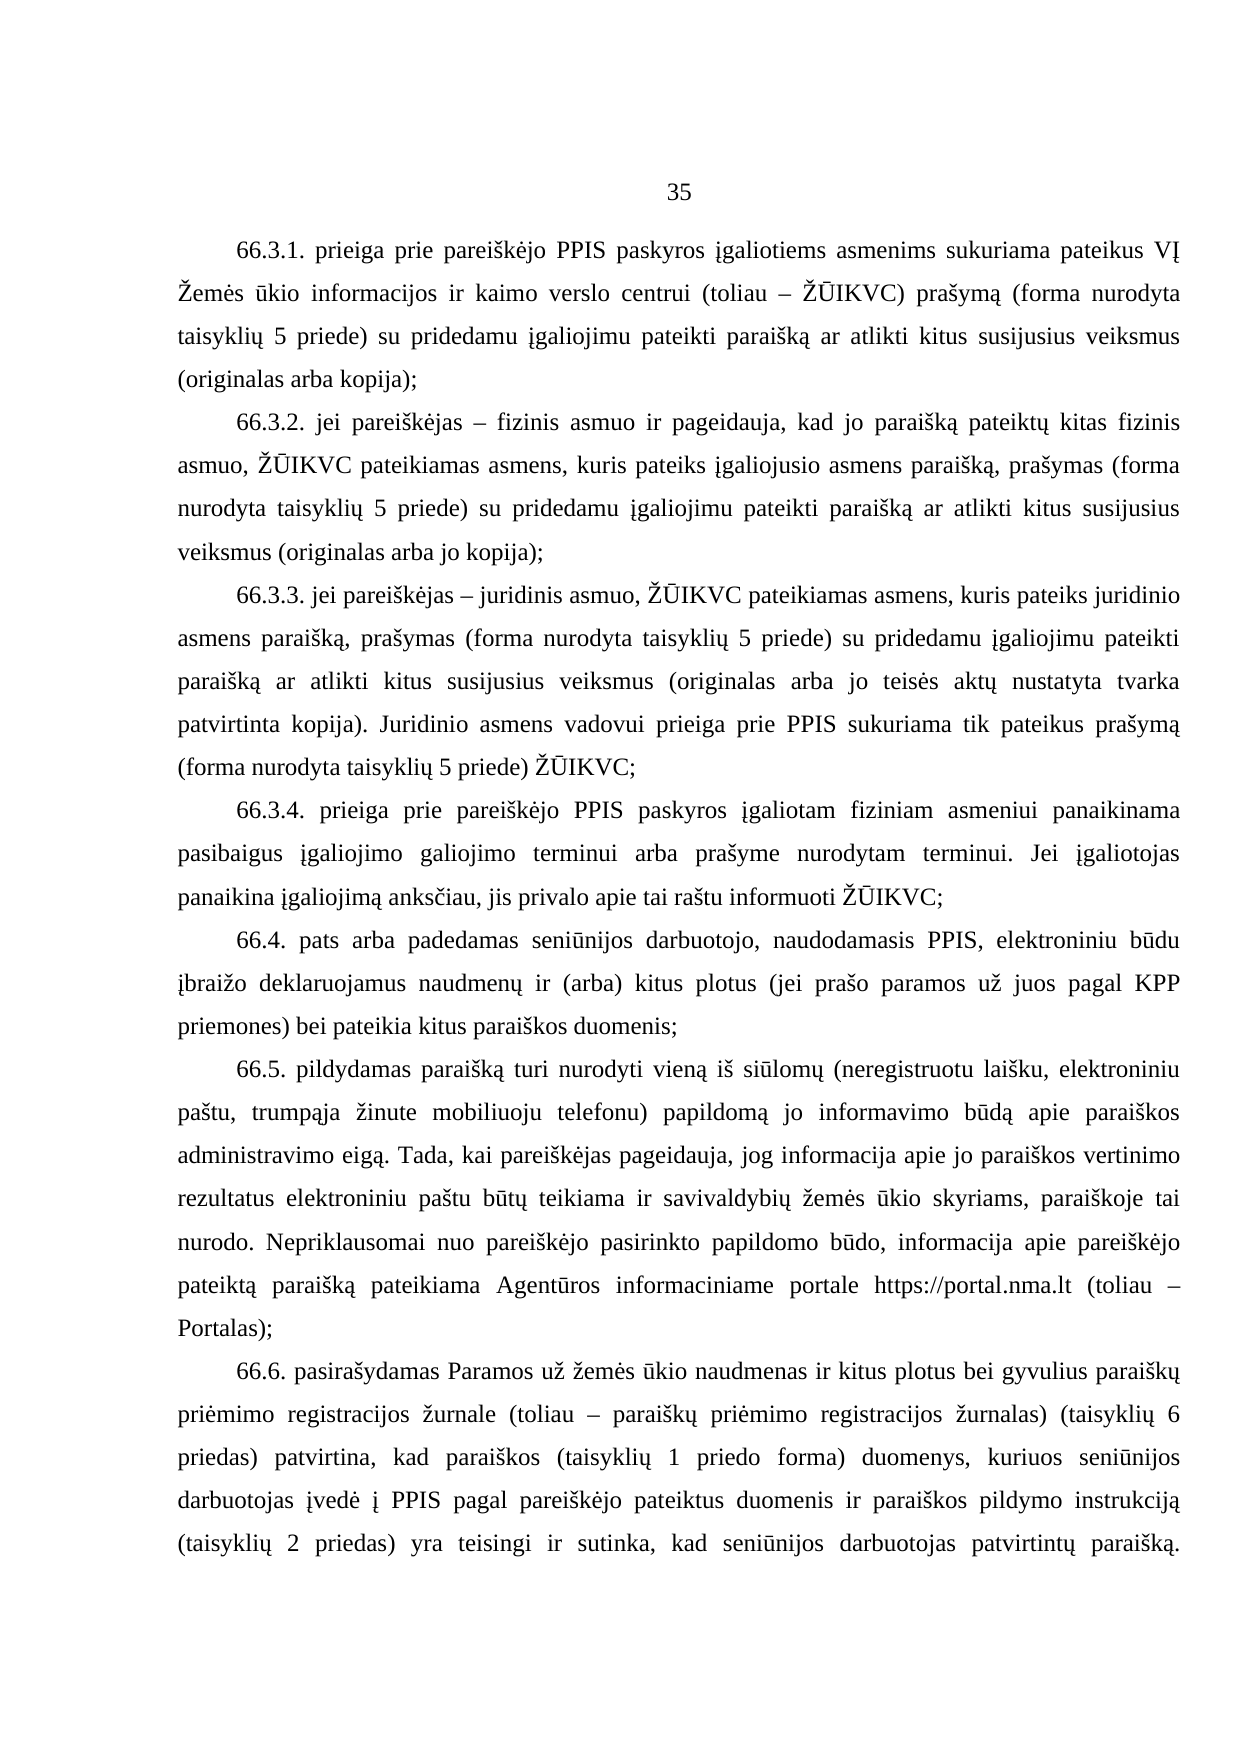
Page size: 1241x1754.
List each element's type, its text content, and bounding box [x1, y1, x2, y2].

text 66.3.4. prieiga prie pareiškėjo PPIS paskyros įgaliotam fiziniam asmeniui panaikinama pasibaigus įgaliojimo galiojimo terminui arba prašyme nurodytam terminui. Jei įgaliotojas panaikina įgaliojimą anksčiau, jis privalo apie tai raštu informuoti ŽŪIKVC; [177, 795, 1181, 910]
text 66.5. pildydamas paraišką turi nurodyti vieną iš siūlomų (neregistruotu laišku, elektroniniu paštu, trumpąja žinute mobiliuoju telefonu) papildomą jo informavimo būdą apie paraiškos administravimo eigą. Tada, kai pareiškėjas pageidauja, jog informacija apie jo paraiškos vertinimo rezultatus elektroniniu paštu būtų teikiama ir savivaldybių žemės ūkio skyriams, paraiškoje tai nurodo. Nepriklausomai nuo pareiškėjo pasirinkto papildomo būdo, informacija apie pareiškėjo pateiktą paraišką pateikiama Agentūros informaciniame portale https://portal.nma.lt (toliau – Portalas); [177, 1054, 1181, 1342]
text 66.4. pats arba padedamas seniūnijos darbuotojo, naudodamasis PPIS, elektroniniu būdu įbraižo deklaruojamus naudmenų ir (arba) kitus plotus (jei prašo paramos už juos pagal KPP priemones) bei pateikia kitus paraiškos duomenis; [177, 925, 1181, 1040]
text 66.3.2. jei pareiškėjas – fizinis asmuo ir pageidauja, kad jo paraišką pateiktų kitas fizinis asmuo, ŽŪIKVC pateikiamas asmens, kuris pateiks įgaliojusio asmens paraišką, prašymas (forma nurodyta taisyklių 5 priede) su pridedamu įgaliojimu pateikti paraišką ar atlikti kitus susijusius veiksmus (originalas arba jo kopija); [177, 407, 1181, 565]
text 66.6. pasirašydamas Paramos už žemės ūkio naudmenas ir kitus plotus bei gyvulius paraiškų priėmimo registracijos žurnale (toliau – paraiškų priėmimo registracijos žurnalas) (taisyklių 6 priedas) patvirtina, kad paraiškos (taisyklių 1 priedo forma) duomenys, kuriuos seniūnijos darbuotojas įvedė į PPIS pagal pareiškėjo pateiktus duomenis ir paraiškos pildymo instrukciją (taisyklių 2 priedas) yra teisingi ir sutinka, kad seniūnijos darbuotojas patvirtintų paraišką. [177, 1356, 1181, 1557]
text 66.3.3. jei pareiškėjas – juridinis asmuo, ŽŪIKVC pateikiamas asmens, kuris pateiks juridinio asmens paraišką, prašymas (forma nurodyta taisyklių 5 priede) su pridedamu įgaliojimu pateikti paraišką ar atlikti kitus susijusius veiksmus (originalas arba jo teisės aktų nustatyta tvarka patvirtinta kopija). Juridinio asmens vadovui prieiga prie PPIS sukuriama tik pateikus prašymą (forma nurodyta taisyklių 5 priede) ŽŪIKVC; [177, 580, 1181, 781]
text 66.3.1. prieiga prie pareiškėjo PPIS paskyros įgaliotiems asmenims sukuriama pateikus VĮ Žemės ūkio informacijos ir kaimo verslo centrui (toliau – ŽŪIKVC) prašymą (forma nurodyta taisyklių 5 priede) su pridedamu įgaliojimu pateikti paraišką ar atlikti kitus susijusius veiksmus (originalas arba kopija); [177, 235, 1181, 393]
